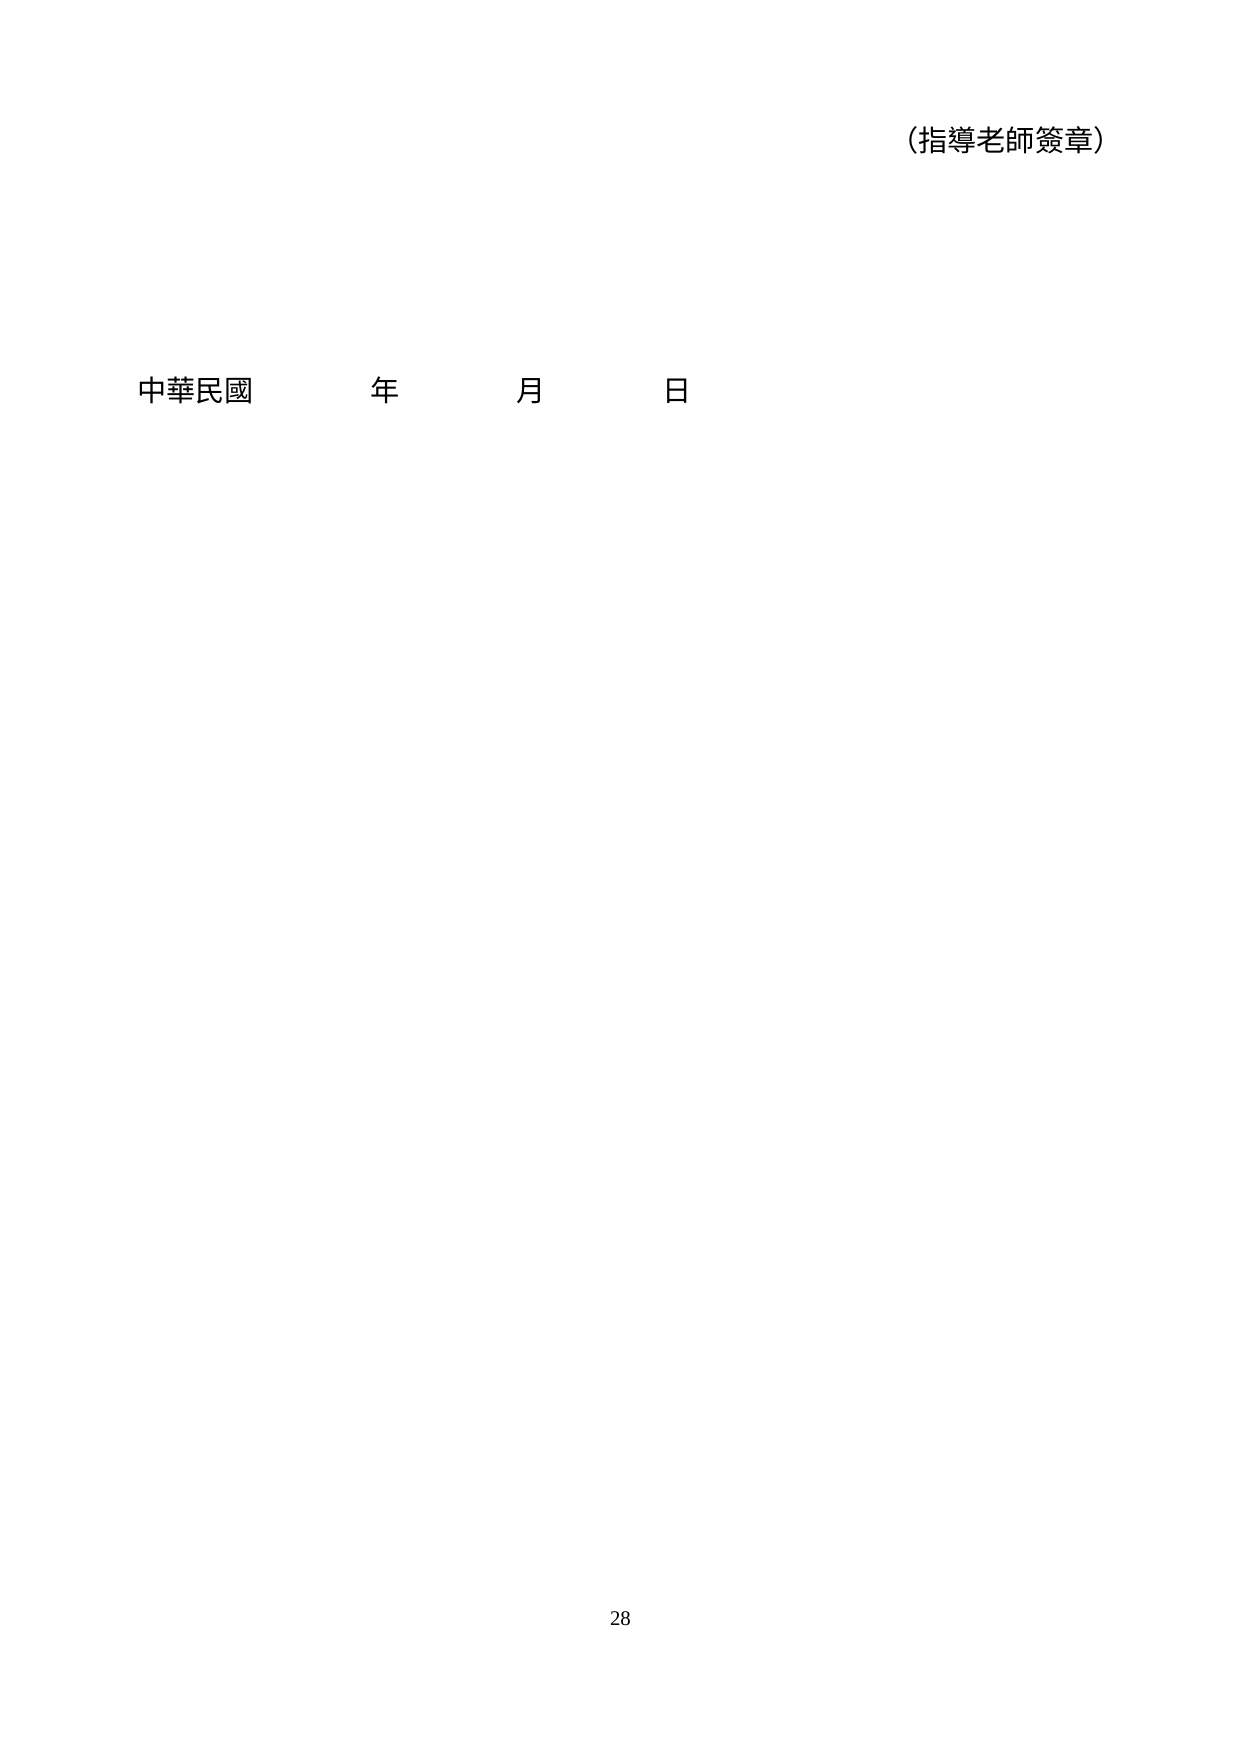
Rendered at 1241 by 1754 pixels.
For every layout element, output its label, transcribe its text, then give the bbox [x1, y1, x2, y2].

text （指導老師簽章） [118, 97, 1122, 160]
text 中華民國 年 月 日 [137, 347, 1122, 410]
